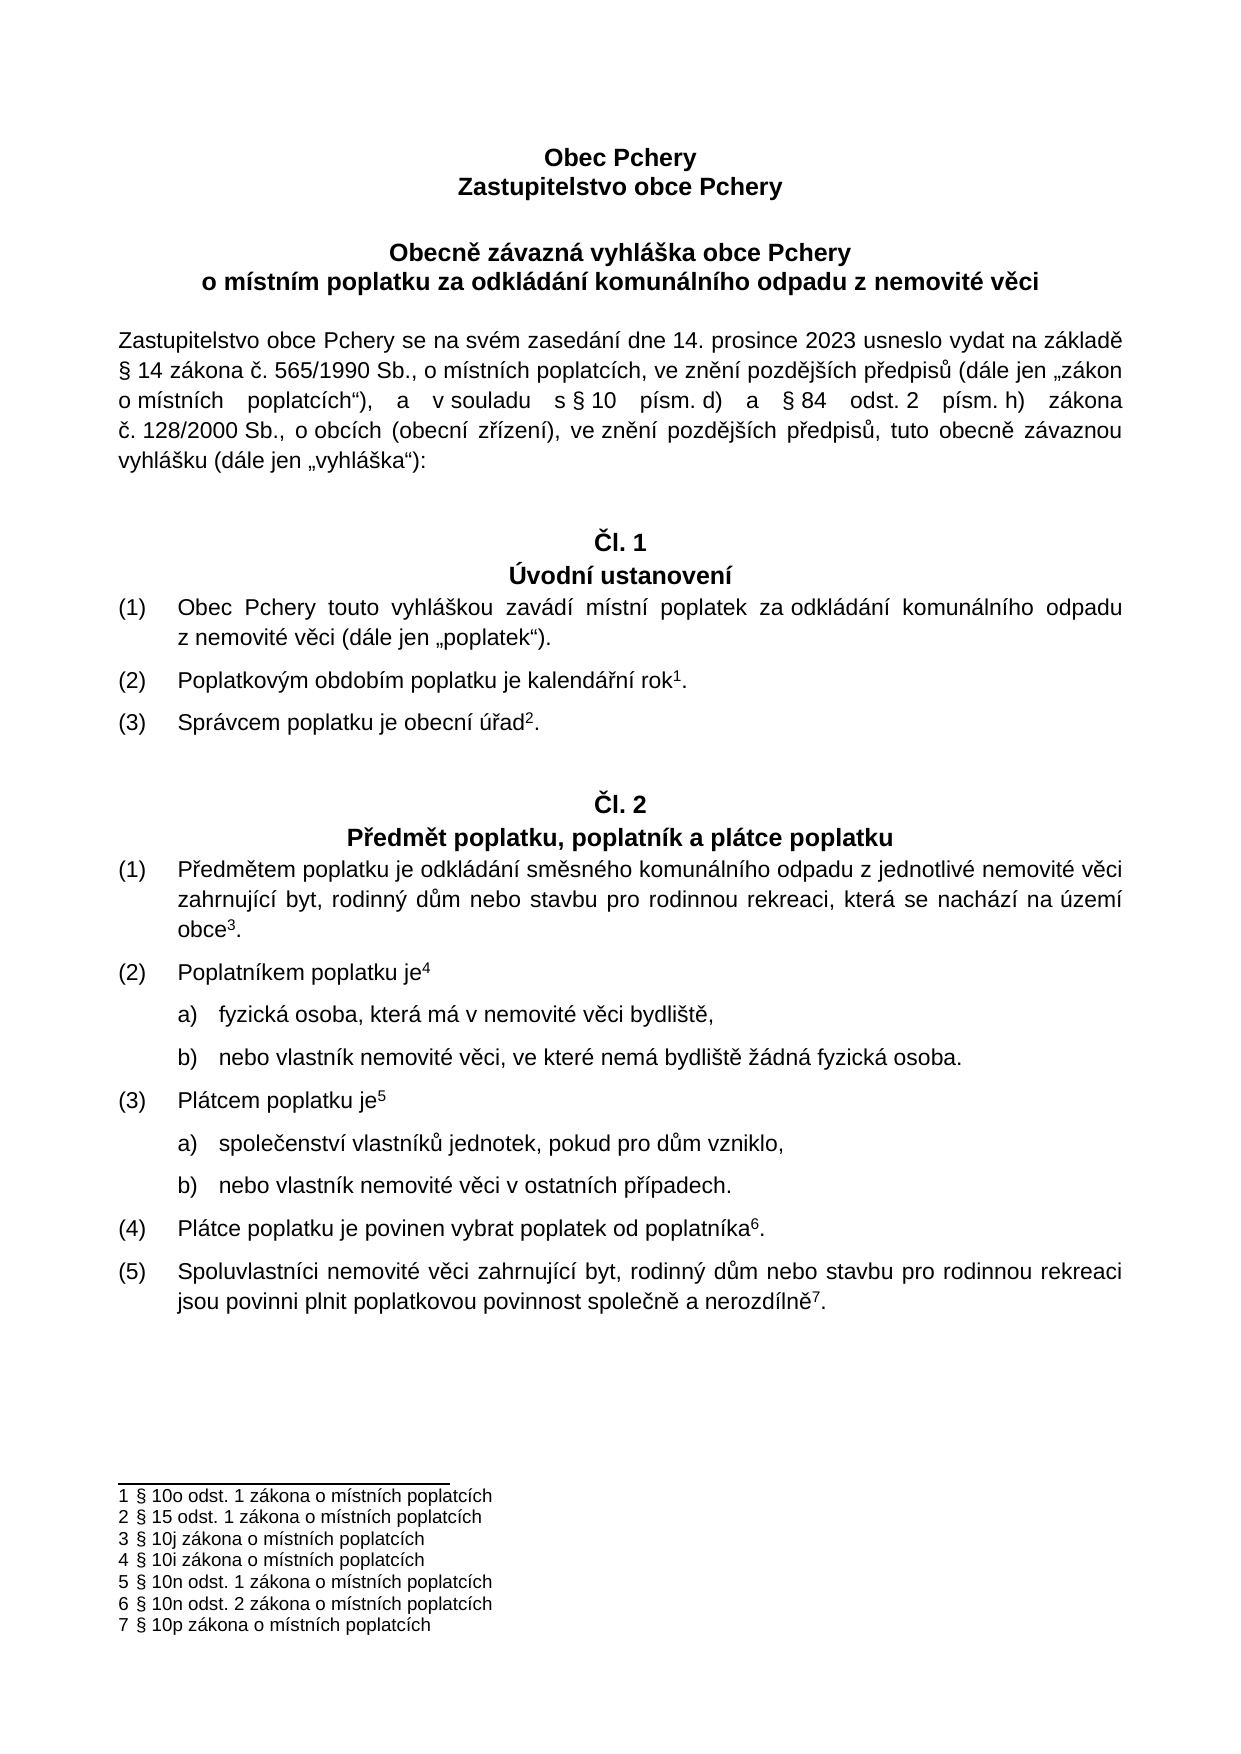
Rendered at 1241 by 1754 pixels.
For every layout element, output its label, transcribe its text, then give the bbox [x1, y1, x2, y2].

list § 10n odst. 2 zákona o místních poplatcích [118, 1592, 1122, 1614]
list Obec Pchery touto vyhláškou zavádí místní poplatek za odkládání komunálního odpadu z nemovité věci (dále jen „poplatek“). [118, 594, 1122, 650]
text Obec Pchery Zastupitelstvo obce Pchery [118, 143, 1122, 201]
list Poplatníkem poplatku je [118, 959, 1122, 985]
subtitle Obecně závazná vyhláška obce Pchery o místním poplatku za odkládání komunálního odpadu z nemovité věci [118, 238, 1122, 295]
list Správcem poplatku je obecní úřad. [118, 709, 1122, 736]
list fyzická osoba, která má v nemovité věci bydliště, [177, 1001, 1122, 1028]
list § 10o odst. 1 zákona o místních poplatcích [118, 1484, 1122, 1506]
list Spoluvlastníci nemovité věci zahrnující byt, rodinný dům nebo stavbu pro rodinnou rekreaci jsou povinni plnit poplatkovou povinnost společně a nerozdílně. [118, 1258, 1122, 1314]
list Plátcem poplatku je [118, 1087, 1122, 1113]
subtitle Čl. 2 Předmět poplatku, poplatník a plátce poplatku [118, 789, 1122, 851]
list nebo vlastník nemovité věci v ostatních případech. [177, 1172, 1122, 1199]
text Zastupitelstvo obce Pchery se na svém zasedání dne 14. prosince 2023 usneslo vydat na základě § 14 zákona č. 565/1990 Sb., o místních poplatcích, ve znění pozdějších předpisů (dále jen „zákon o místních poplatcích“), a v souladu s § 10 písm. d) a § 84 odst. 2 písm. h) zákona č. 128/2000 Sb., o obcích (obecní zřízení), ve znění pozdějších předpisů, tuto obecně závaznou vyhlášku (dále jen „vyhláška“): [118, 327, 1122, 474]
list Poplatkovým obdobím poplatku je kalendářní rok. [118, 667, 1122, 693]
list společenství vlastníků jednotek, pokud pro dům vzniklo, [177, 1129, 1122, 1156]
list § 10p zákona o místních poplatcích [118, 1614, 1122, 1635]
list § 10n odst. 1 zákona o místních poplatcích [118, 1571, 1122, 1592]
list Předmětem poplatku je odkládání směsného komunálního odpadu z jednotlivé nemovité věci zahrnující byt, rodinný dům nebo stavbu pro rodinnou rekreaci, která se nachází na území obce. [118, 856, 1122, 942]
list nebo vlastník nemovité věci, ve které nemá bydliště žádná fyzická osoba. [177, 1044, 1122, 1071]
subtitle Čl. 1 Úvodní ustanovení [118, 528, 1122, 589]
list § 15 odst. 1 zákona o místních poplatcích [118, 1506, 1122, 1528]
list § 10j zákona o místních poplatcích [118, 1528, 1122, 1549]
list § 10i zákona o místních poplatcích [118, 1549, 1122, 1571]
list Plátce poplatku je povinen vybrat poplatek od poplatníka. [118, 1215, 1122, 1241]
